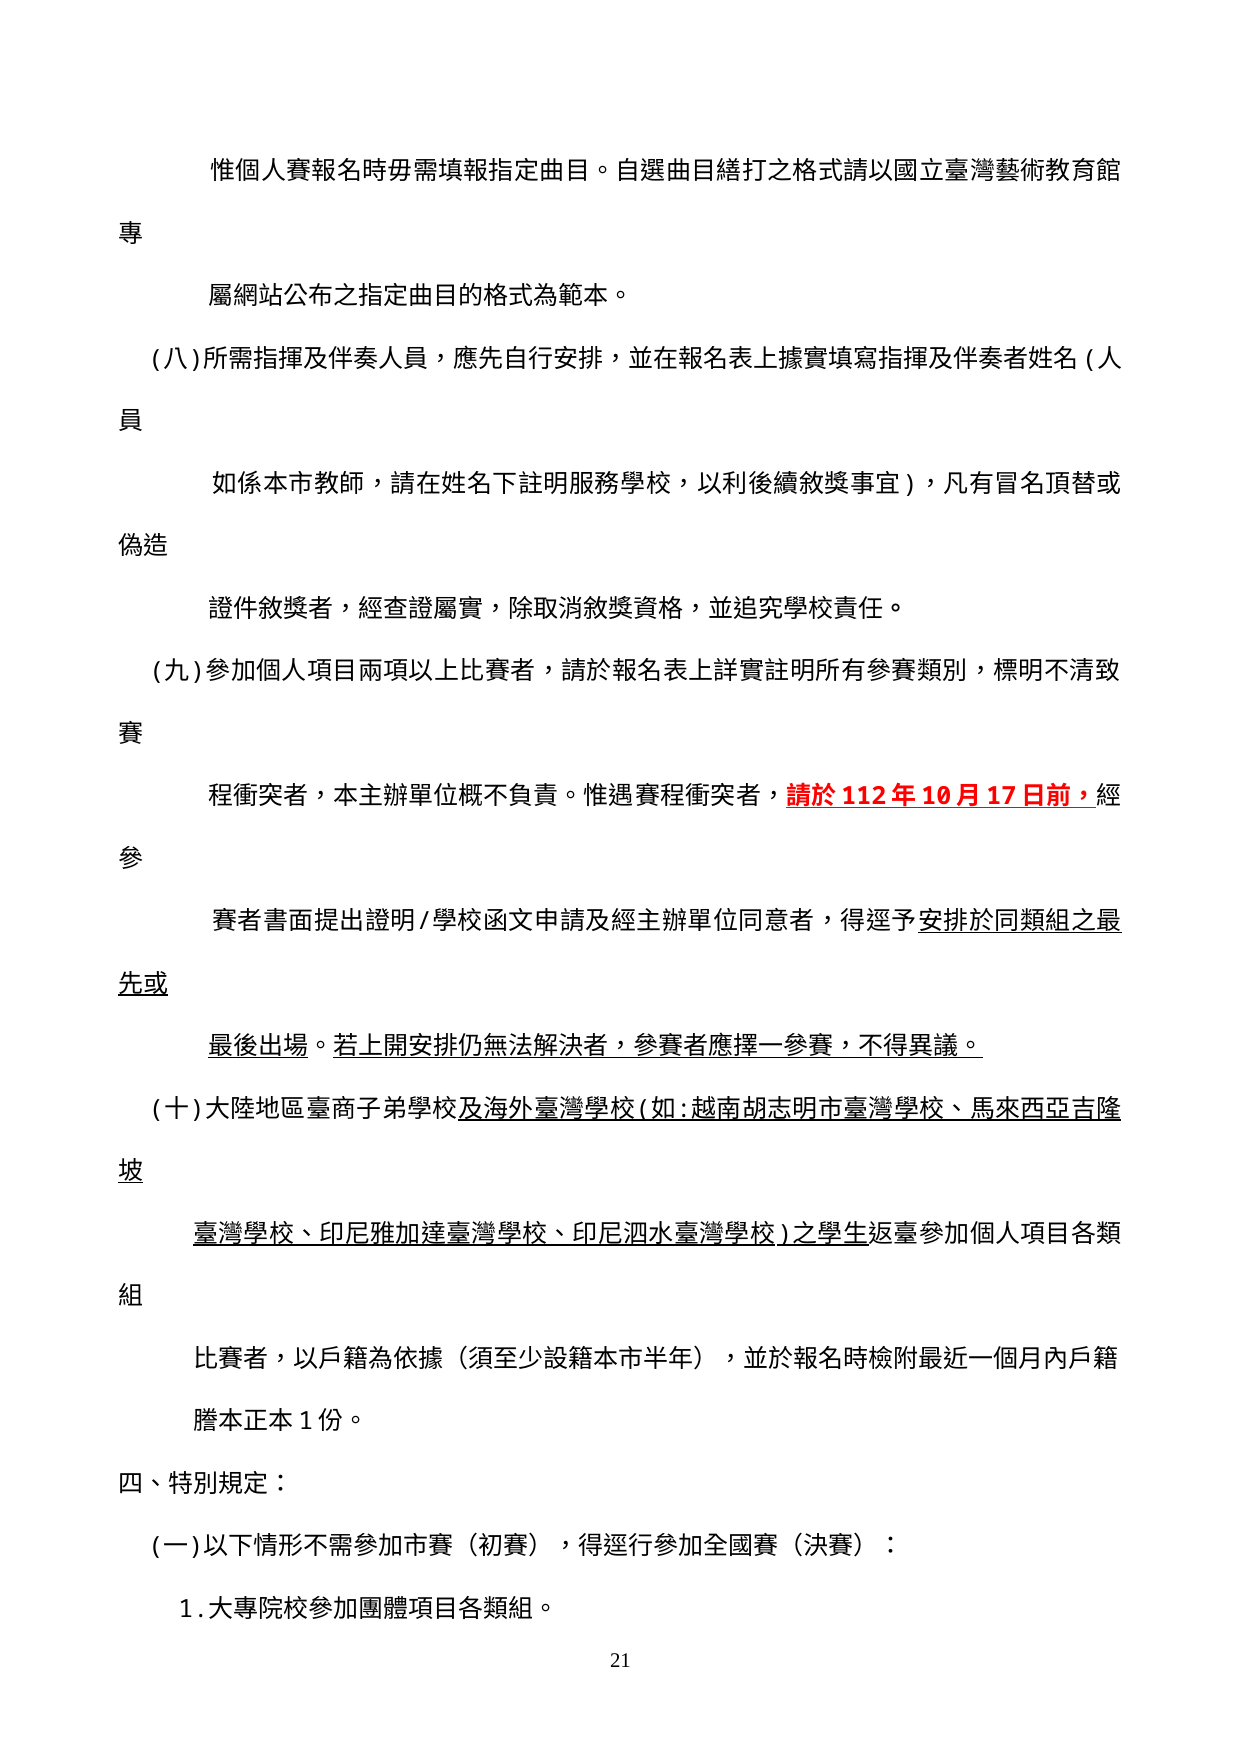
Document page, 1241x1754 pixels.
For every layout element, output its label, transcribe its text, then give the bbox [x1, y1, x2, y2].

text 屬網站公布之指定曲目的格式為範本。 [118, 252, 1122, 314]
text 程衝突者，本主辦單位概不負責。惟遇賽程衝突者，請於112年10月17日前，經參 [118, 752, 1122, 877]
text 1.大專院校參加團體項目各類組。 [118, 1564, 1122, 1627]
text 惟個人賽報名時毋需填報指定曲目。自選曲目繕打之格式請以國立臺灣藝術教育館專 [118, 127, 1122, 252]
text 證件敘獎者，經查證屬實，除取消敘獎資格，並追究學校責任。 [118, 564, 1122, 627]
text 比賽者，以戶籍為依據（須至少設籍本市半年），並於報名時檢附最近一個月內戶籍 [118, 1314, 1122, 1377]
text 臺灣學校、印尼雅加達臺灣學校、印尼泗水臺灣學校)之學生返臺參加個人項目各類組 [118, 1189, 1122, 1314]
text (一)以下情形不需參加市賽（初賽），得逕行參加全國賽（決賽）： [118, 1502, 1122, 1564]
text 最後出場。若上開安排仍無法解決者，參賽者應擇一參賽，不得異議。 [118, 1002, 1122, 1064]
text 如係本市教師，請在姓名下註明服務學校，以利後續敘獎事宜)，凡有冒名頂替或偽造 [118, 439, 1122, 564]
text (十)大陸地區臺商子弟學校及海外臺灣學校(如:越南胡志明市臺灣學校、馬來西亞吉隆坡 [118, 1064, 1122, 1189]
text 四、特別規定： [118, 1439, 1122, 1502]
text (九)參加個人項目兩項以上比賽者，請於報名表上詳實註明所有參賽類別，標明不清致賽 [118, 627, 1122, 752]
text (八)所需指揮及伴奏人員，應先自行安排，並在報名表上據實填寫指揮及伴奏者姓名(人員 [118, 314, 1122, 439]
text 賽者書面提出證明/學校函文申請及經主辦單位同意者，得逕予安排於同類組之最先或 [118, 877, 1122, 1002]
text 謄本正本1份。 [118, 1377, 1122, 1439]
